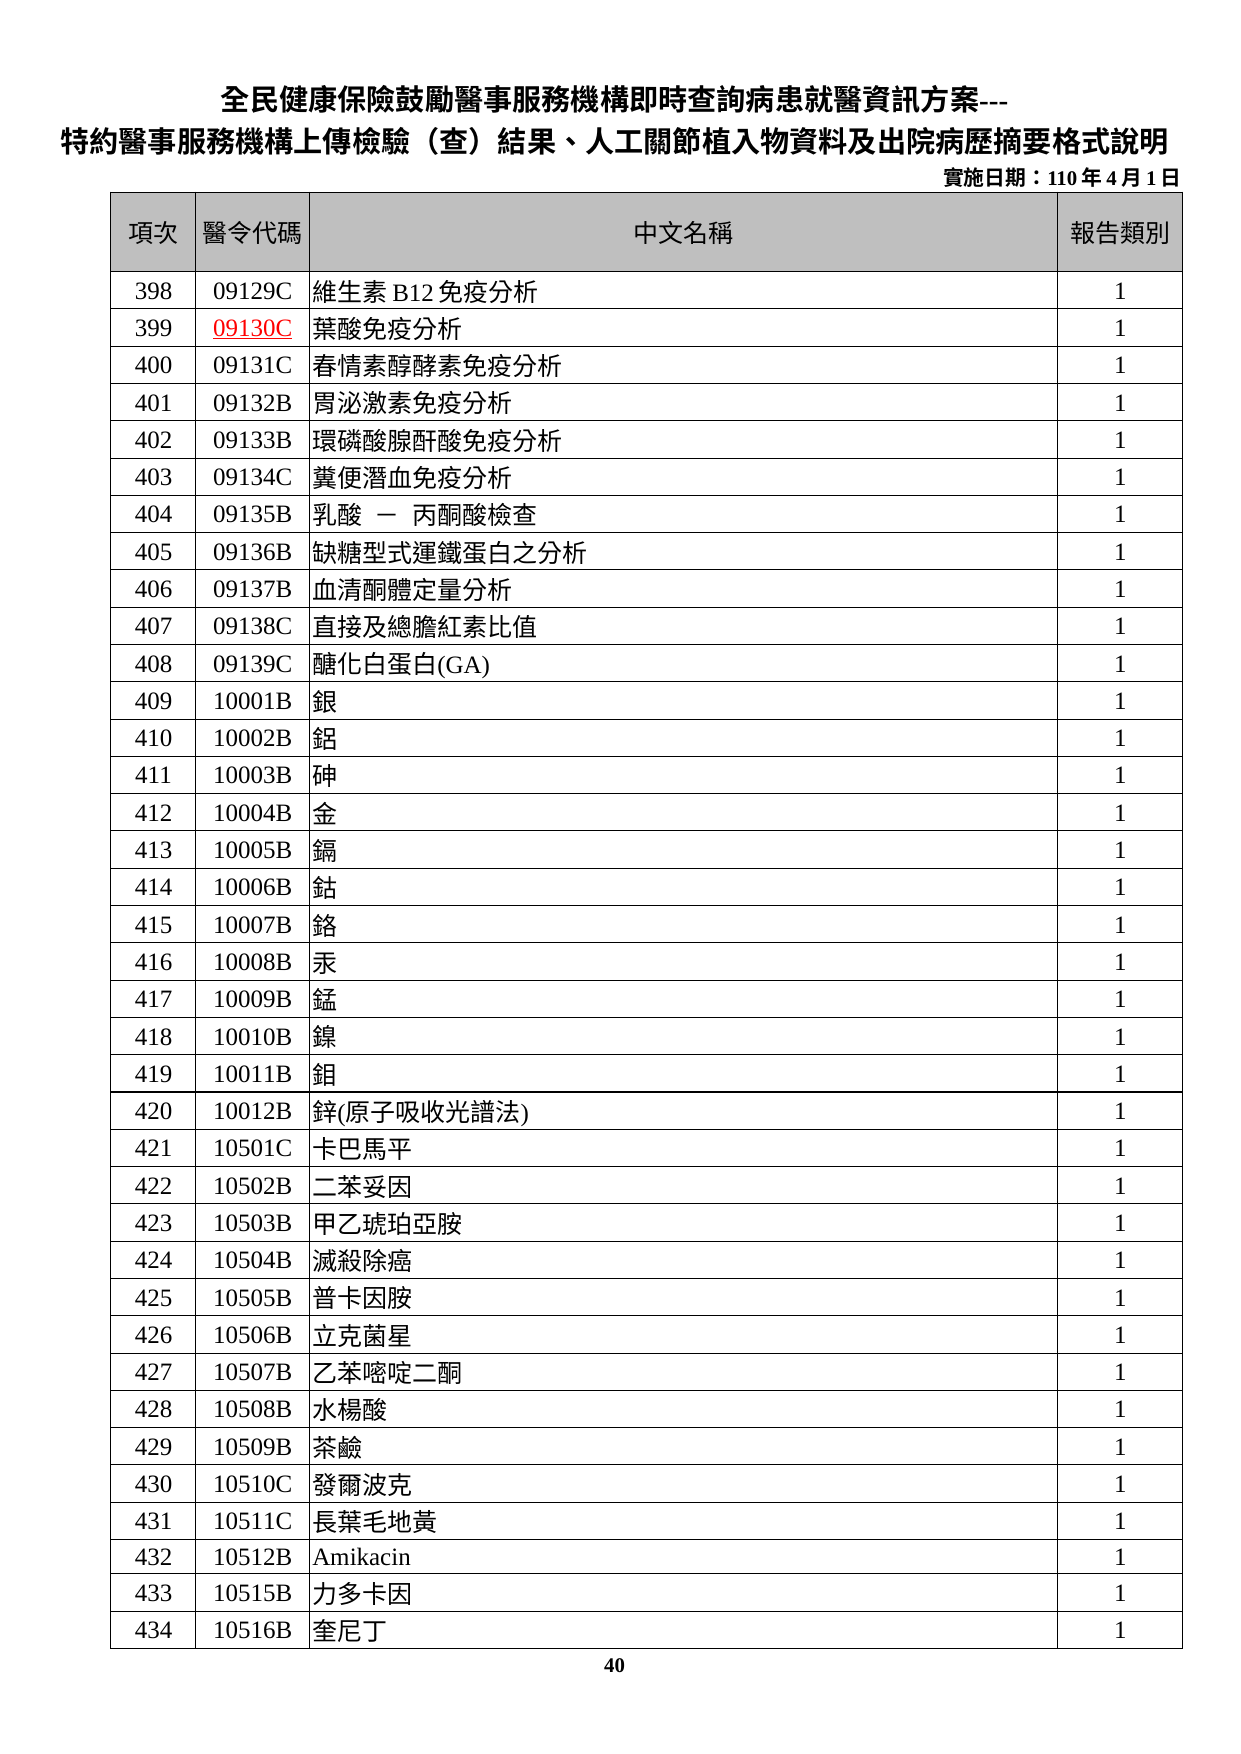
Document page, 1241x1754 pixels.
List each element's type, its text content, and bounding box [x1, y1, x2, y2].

table_cell 1 [1058, 384, 1182, 420]
table_cell 砷 [310, 757, 1057, 793]
table_cell 401 [111, 384, 195, 420]
table_cell 1 [1058, 1465, 1182, 1502]
table_cell 1 [1058, 1428, 1182, 1464]
table_cell 1 [1058, 1055, 1182, 1091]
table_cell 鈷 [310, 869, 1057, 905]
table_cell 420 [111, 1093, 195, 1129]
table_cell 421 [111, 1130, 195, 1166]
table_cell 血清酮體定量分析 [310, 570, 1057, 607]
table_cell 1 [1058, 1612, 1182, 1648]
table_cell 417 [111, 981, 195, 1017]
table_cell 1 [1058, 1242, 1182, 1278]
table_cell 10505B [196, 1279, 309, 1315]
table_cell 糞便潛血免疫分析 [310, 459, 1057, 495]
table_header 醫令代碼 [196, 193, 309, 271]
table_cell 414 [111, 869, 195, 905]
table_cell 1 [1058, 421, 1182, 457]
table_cell 鎘 [310, 831, 1057, 868]
table_cell 10503B [196, 1204, 309, 1241]
table_cell 1 [1058, 1279, 1182, 1315]
table_cell 1 [1058, 1354, 1182, 1390]
table_cell 1 [1058, 1093, 1182, 1129]
table_cell 413 [111, 831, 195, 868]
table_cell 402 [111, 421, 195, 457]
table_cell 1 [1058, 1391, 1182, 1427]
table_header 報告類別 [1058, 193, 1182, 271]
table_cell 春情素醇酵素免疫分析 [310, 347, 1057, 383]
table_cell 力多卡因 [310, 1574, 1057, 1611]
table_cell 10012B [196, 1093, 309, 1129]
table_cell 10010B [196, 1018, 309, 1054]
table_cell 葉酸免疫分析 [310, 309, 1057, 346]
table_cell 10009B [196, 981, 309, 1017]
table_cell 水楊酸 [310, 1391, 1057, 1427]
table_cell 430 [111, 1465, 195, 1502]
table_cell 10509B [196, 1428, 309, 1464]
table_cell 408 [111, 645, 195, 681]
table_cell 400 [111, 347, 195, 383]
table_cell 銀 [310, 682, 1057, 718]
table_cell 427 [111, 1354, 195, 1390]
table_cell 418 [111, 1018, 195, 1054]
table_cell 1 [1058, 1130, 1182, 1166]
table_cell 1 [1058, 831, 1182, 868]
table_cell 二苯妥因 [310, 1167, 1057, 1203]
table_cell 434 [111, 1612, 195, 1648]
table_cell 錳 [310, 981, 1057, 1017]
table_cell 缺糖型式運鐵蛋白之分析 [310, 533, 1057, 569]
table_cell 403 [111, 459, 195, 495]
table_cell 1 [1058, 869, 1182, 905]
table_cell 10507B [196, 1354, 309, 1390]
table_cell 1 [1058, 757, 1182, 793]
table_cell 1 [1058, 794, 1182, 830]
table_cell 1 [1058, 1540, 1182, 1573]
table_cell 鋁 [310, 720, 1057, 756]
table_cell 09130C [196, 309, 309, 346]
table_cell 1 [1058, 720, 1182, 756]
table_cell 10004B [196, 794, 309, 830]
table_cell 卡巴馬平 [310, 1130, 1057, 1166]
table_cell 發爾波克 [310, 1465, 1057, 1502]
table_cell 10506B [196, 1316, 309, 1352]
table_cell 10512B [196, 1540, 309, 1573]
table_cell 410 [111, 720, 195, 756]
table_cell 鎳 [310, 1018, 1057, 1054]
table_cell 398 [111, 272, 195, 308]
table_cell 長葉毛地黃 [310, 1503, 1057, 1539]
table_cell 10011B [196, 1055, 309, 1091]
table_cell 405 [111, 533, 195, 569]
table_cell 乙苯嘧啶二酮 [310, 1354, 1057, 1390]
table_cell 09132B [196, 384, 309, 420]
table_cell 1 [1058, 570, 1182, 607]
table_cell 10008B [196, 943, 309, 979]
table_cell 1 [1058, 1167, 1182, 1203]
table_cell 1 [1058, 1574, 1182, 1611]
table_cell 1 [1058, 1018, 1182, 1054]
table_cell 431 [111, 1503, 195, 1539]
table_cell 10005B [196, 831, 309, 868]
table_cell 直接及總膽紅素比值 [310, 608, 1057, 644]
table_cell 10001B [196, 682, 309, 718]
table_cell 10006B [196, 869, 309, 905]
table_cell 09138C [196, 608, 309, 644]
table_cell 399 [111, 309, 195, 346]
table_cell 1 [1058, 682, 1182, 718]
table_cell 環磷酸腺酐酸免疫分析 [310, 421, 1057, 457]
table_cell 茶鹼 [310, 1428, 1057, 1464]
table_cell 419 [111, 1055, 195, 1091]
table_cell 普卡因胺 [310, 1279, 1057, 1315]
table_cell Amikacin [310, 1540, 1057, 1573]
table_cell 10515B [196, 1574, 309, 1611]
table_cell 09136B [196, 533, 309, 569]
table_cell 424 [111, 1242, 195, 1278]
table_cell 09139C [196, 645, 309, 681]
table_cell 鉻 [310, 906, 1057, 942]
table_cell 10510C [196, 1465, 309, 1502]
table_cell 1 [1058, 347, 1182, 383]
table_cell 10003B [196, 757, 309, 793]
table_cell 10508B [196, 1391, 309, 1427]
table_cell 409 [111, 682, 195, 718]
table_cell 鉬 [310, 1055, 1057, 1091]
table_cell 1 [1058, 981, 1182, 1017]
table_cell 404 [111, 496, 195, 532]
table_cell 醣化白蛋白(GA) [310, 645, 1057, 681]
table_cell 1 [1058, 1503, 1182, 1539]
table_cell 425 [111, 1279, 195, 1315]
table_cell 鋅(原子吸收光譜法) [310, 1093, 1057, 1129]
table_cell 10501C [196, 1130, 309, 1166]
table_cell 10504B [196, 1242, 309, 1278]
table_header 中文名稱 [310, 193, 1057, 271]
table_cell 10007B [196, 906, 309, 942]
table_cell 411 [111, 757, 195, 793]
table_cell 1 [1058, 645, 1182, 681]
table_cell 09134C [196, 459, 309, 495]
table_cell 金 [310, 794, 1057, 830]
table_cell 1 [1058, 1316, 1182, 1352]
table_cell 10002B [196, 720, 309, 756]
table_cell 維生素B12免疫分析 [310, 272, 1057, 308]
table_cell 423 [111, 1204, 195, 1241]
table_cell 1 [1058, 459, 1182, 495]
table_cell 滅殺除癌 [310, 1242, 1057, 1278]
table_cell 426 [111, 1316, 195, 1352]
table_cell 406 [111, 570, 195, 607]
table_cell 407 [111, 608, 195, 644]
table_cell 428 [111, 1391, 195, 1427]
table_cell 09137B [196, 570, 309, 607]
table_cell 乳酸 － 丙酮酸檢查 [310, 496, 1057, 532]
table_cell 1 [1058, 272, 1182, 308]
table_cell 1 [1058, 906, 1182, 942]
table_cell 汞 [310, 943, 1057, 979]
table_cell 422 [111, 1167, 195, 1203]
table_cell 10511C [196, 1503, 309, 1539]
table_cell 胃泌激素免疫分析 [310, 384, 1057, 420]
table_cell 奎尼丁 [310, 1612, 1057, 1648]
table_cell 1 [1058, 608, 1182, 644]
table_cell 09129C [196, 272, 309, 308]
table_cell 09135B [196, 496, 309, 532]
table_cell 10516B [196, 1612, 309, 1648]
table_cell 10502B [196, 1167, 309, 1203]
table_cell 1 [1058, 496, 1182, 532]
table_cell 1 [1058, 533, 1182, 569]
table_cell 1 [1058, 309, 1182, 346]
table_cell 甲乙琥珀亞胺 [310, 1204, 1057, 1241]
table_cell 立克菌星 [310, 1316, 1057, 1352]
table_cell 432 [111, 1540, 195, 1573]
table_cell 433 [111, 1574, 195, 1611]
table_cell 1 [1058, 943, 1182, 979]
table_header 項次 [111, 193, 195, 271]
table_cell 416 [111, 943, 195, 979]
table_cell 415 [111, 906, 195, 942]
table_cell 1 [1058, 1204, 1182, 1241]
table_cell 09133B [196, 421, 309, 457]
table_cell 429 [111, 1428, 195, 1464]
table_cell 412 [111, 794, 195, 830]
table_cell 09131C [196, 347, 309, 383]
